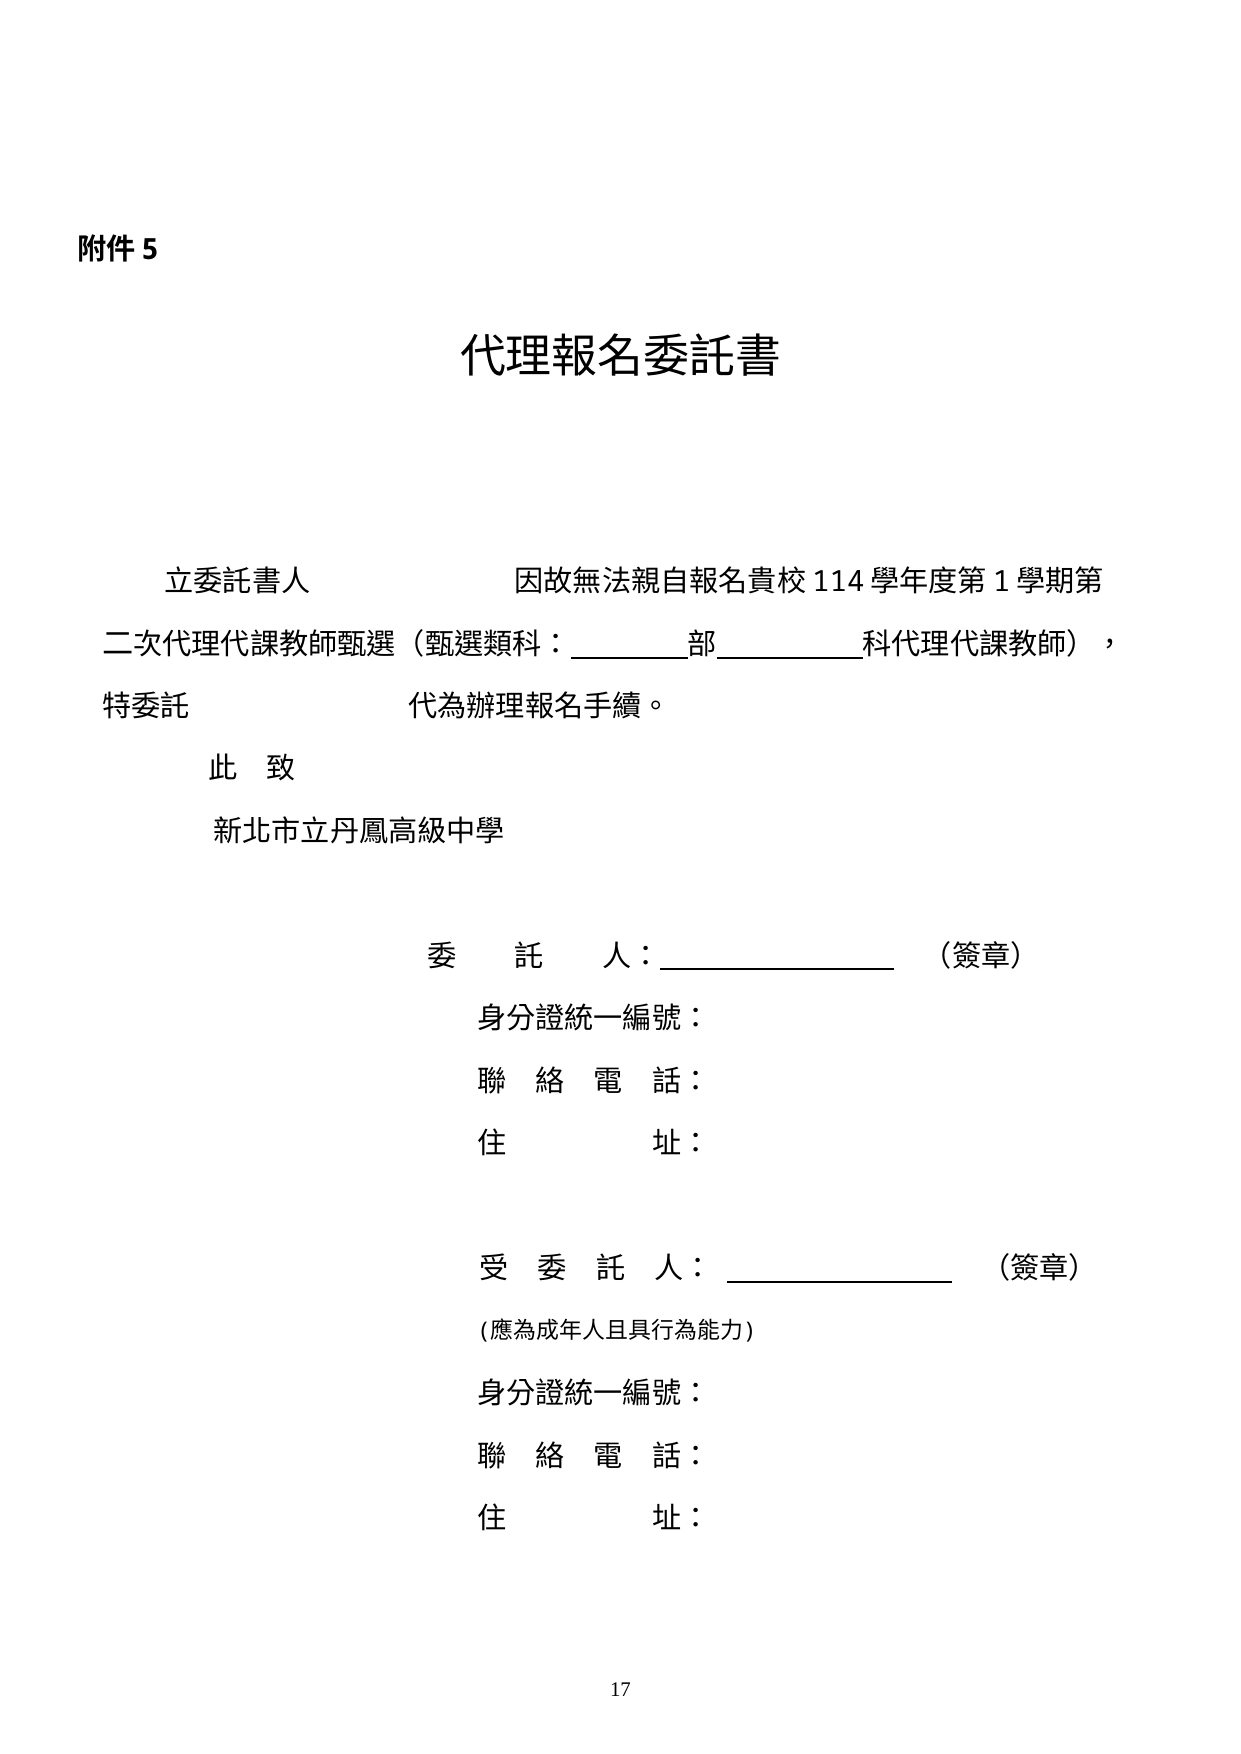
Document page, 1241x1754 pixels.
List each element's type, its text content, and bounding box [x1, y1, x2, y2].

text 身分證統一編號： [427, 1349, 1163, 1412]
text 代理報名委託書 [77, 279, 1163, 404]
text 身分證統一編號： [427, 974, 1163, 1037]
text 聯 絡 電 話： [427, 1412, 1163, 1474]
text 住 址： [427, 1099, 1163, 1162]
text (應為成年人且具行為能力) [427, 1287, 1163, 1349]
text 此 致 [77, 724, 1163, 787]
text 委 託 人： （簽章） [427, 912, 1163, 974]
text 立委託書人 因故無法親自報名貴校114學年度第1學期第二次代理代課教師甄選（甄選類科： 部 科代理代課教師），特委託 代為辦理報名手續。 [102, 537, 1115, 724]
text 聯 絡 電 話： [427, 1037, 1163, 1099]
text 附件5 [77, 202, 1163, 264]
text 新北市立丹鳳高級中學 [77, 787, 1163, 849]
text 住 址： [427, 1474, 1163, 1537]
text 受 委 託 人： （簽章） [77, 1224, 1163, 1287]
